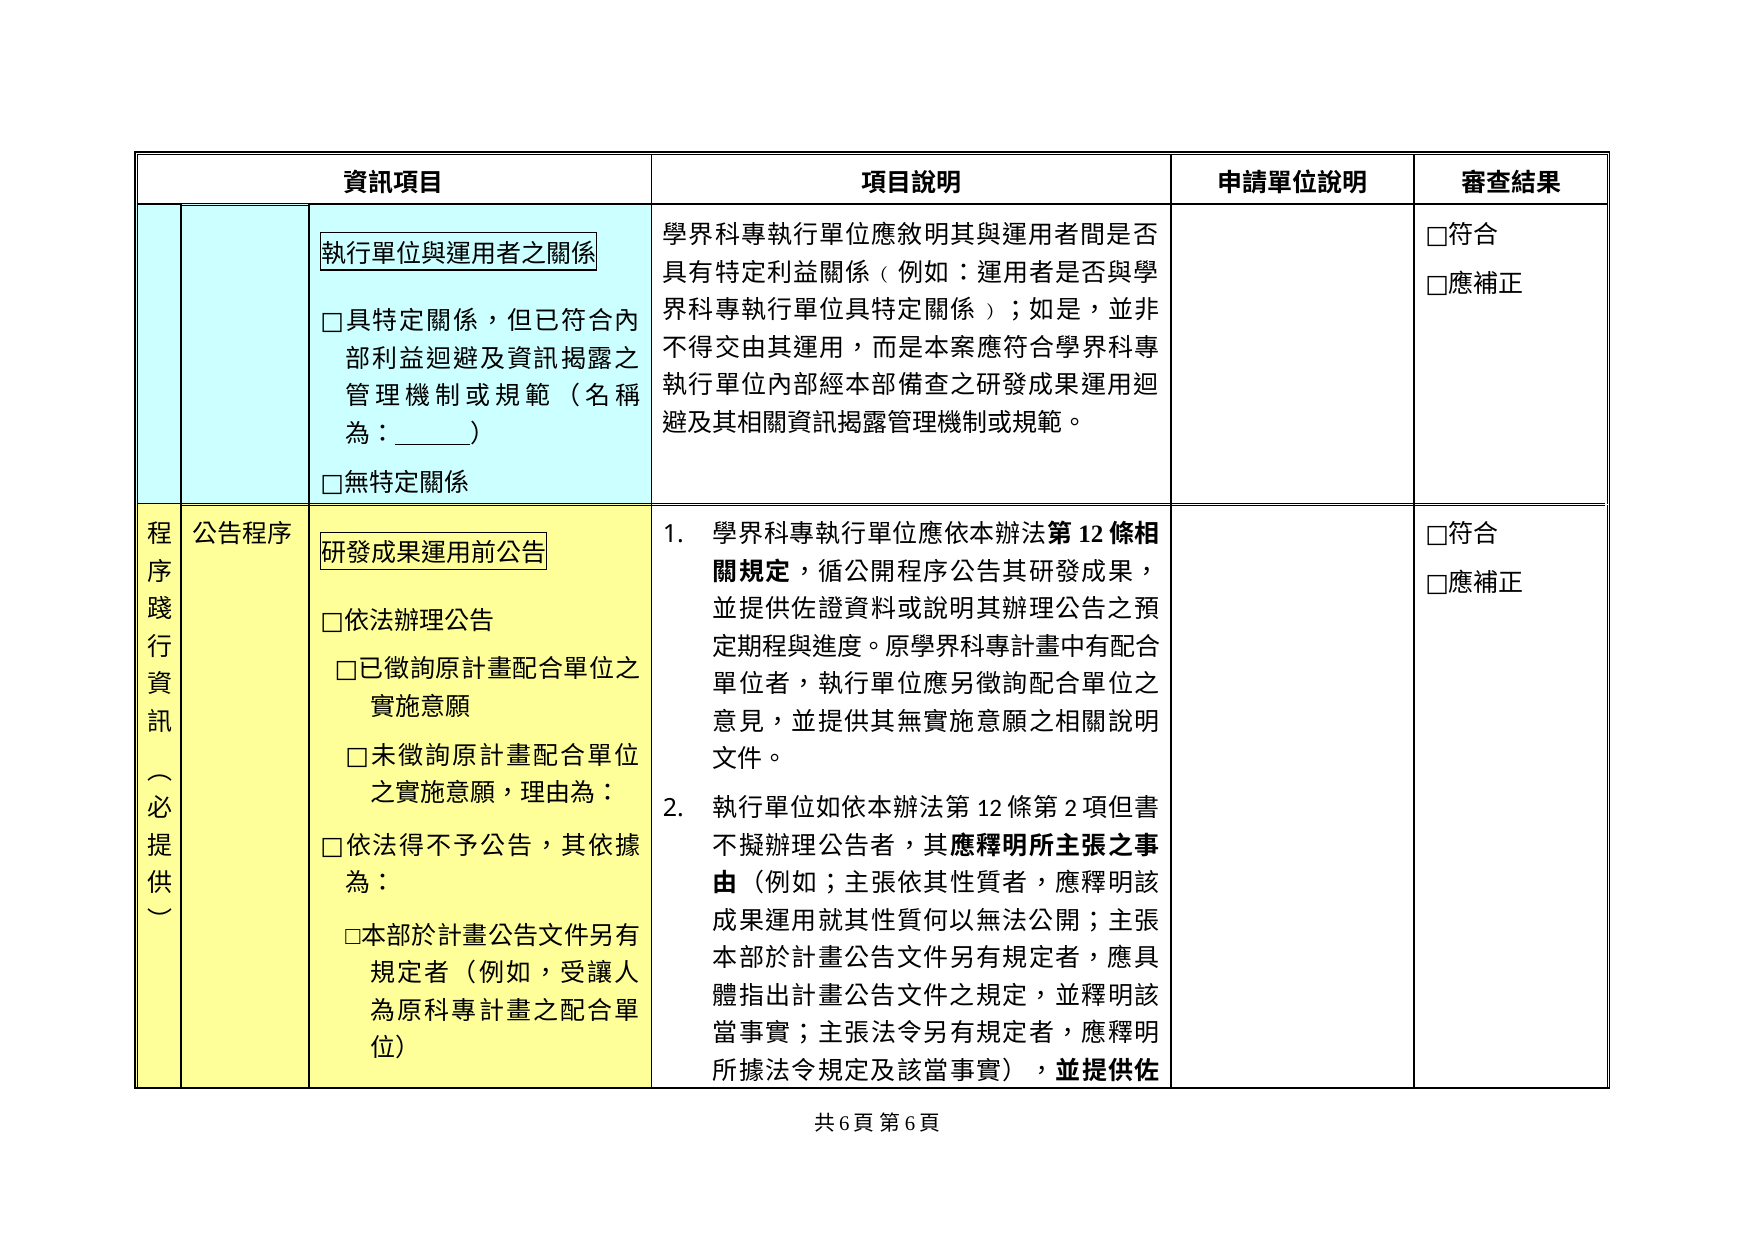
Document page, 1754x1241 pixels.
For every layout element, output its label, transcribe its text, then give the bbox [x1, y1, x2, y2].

table_cell □符合 □應補正 [1415, 503, 1607, 1087]
table_cell [182, 206, 308, 503]
table_header 申請單位說明 [1172, 155, 1413, 203]
table_header 審查結果 [1415, 155, 1607, 203]
table_header 項目說明 [652, 155, 1170, 203]
table_cell 學界科專執行單位應依本辦法第12條相關規定，循公開程序公告其研發成果，並提供佐證資料或說明其辦理公告之預定期程與進度。原學界科專計畫中有配合單位者，執行單位應另徵詢配合單位之意見，並提供其無實施意願之相關說明文件。 執行單位如依本辦法第12條第2項但書不擬辦理公告者，其應釋明所主張之事由（例如；主張依其性質者，應釋明該成果運用就其性質何以無法公開；主張本部於計畫公告文件另有規定者，應具體指出計畫公告文件之規定，並釋明該當事實；主張法令另有規定者，應釋明所據法令規定及該當事實），並提供佐 [652, 506, 1170, 1087]
table_cell □符合 □應補正 [1415, 205, 1607, 503]
table_cell 執行單位與運用者之關係 □具特定關係，但已符合內部利益迴避及資訊揭露之管理機制或規範（名稱為： ） □無特定關係 [310, 205, 651, 503]
table_header 資訊項目 [138, 155, 651, 203]
table_cell 公告程序 [182, 506, 308, 1087]
table_cell [1172, 506, 1413, 1087]
table_cell [138, 205, 180, 503]
table_cell 研發成果運用前公告 □依法辦理公告 □已徵詢原計畫配合單位之實施意願 □未徵詢原計畫配合單位之實施意願，理由為： □依法得不予公告，其依據為： □本部於計畫公告文件另有規定者（例如，受讓人為原科專計畫之配合單位） [310, 506, 651, 1087]
table_cell [1172, 205, 1413, 503]
table_cell 學界科專執行單位應敘明其與運用者間是否具有特定利益關係﹙例如：運用者是否與學界科專執行單位具特定關係﹚；如是，並非不得交由其運用，而是本案應符合學界科專執行單位內部經本部備查之研發成果運用迴避及其相關資訊揭露管理機制或規範。 [652, 205, 1170, 503]
table_cell 程序踐行資訊 ︵必提供︶ [138, 504, 180, 1087]
